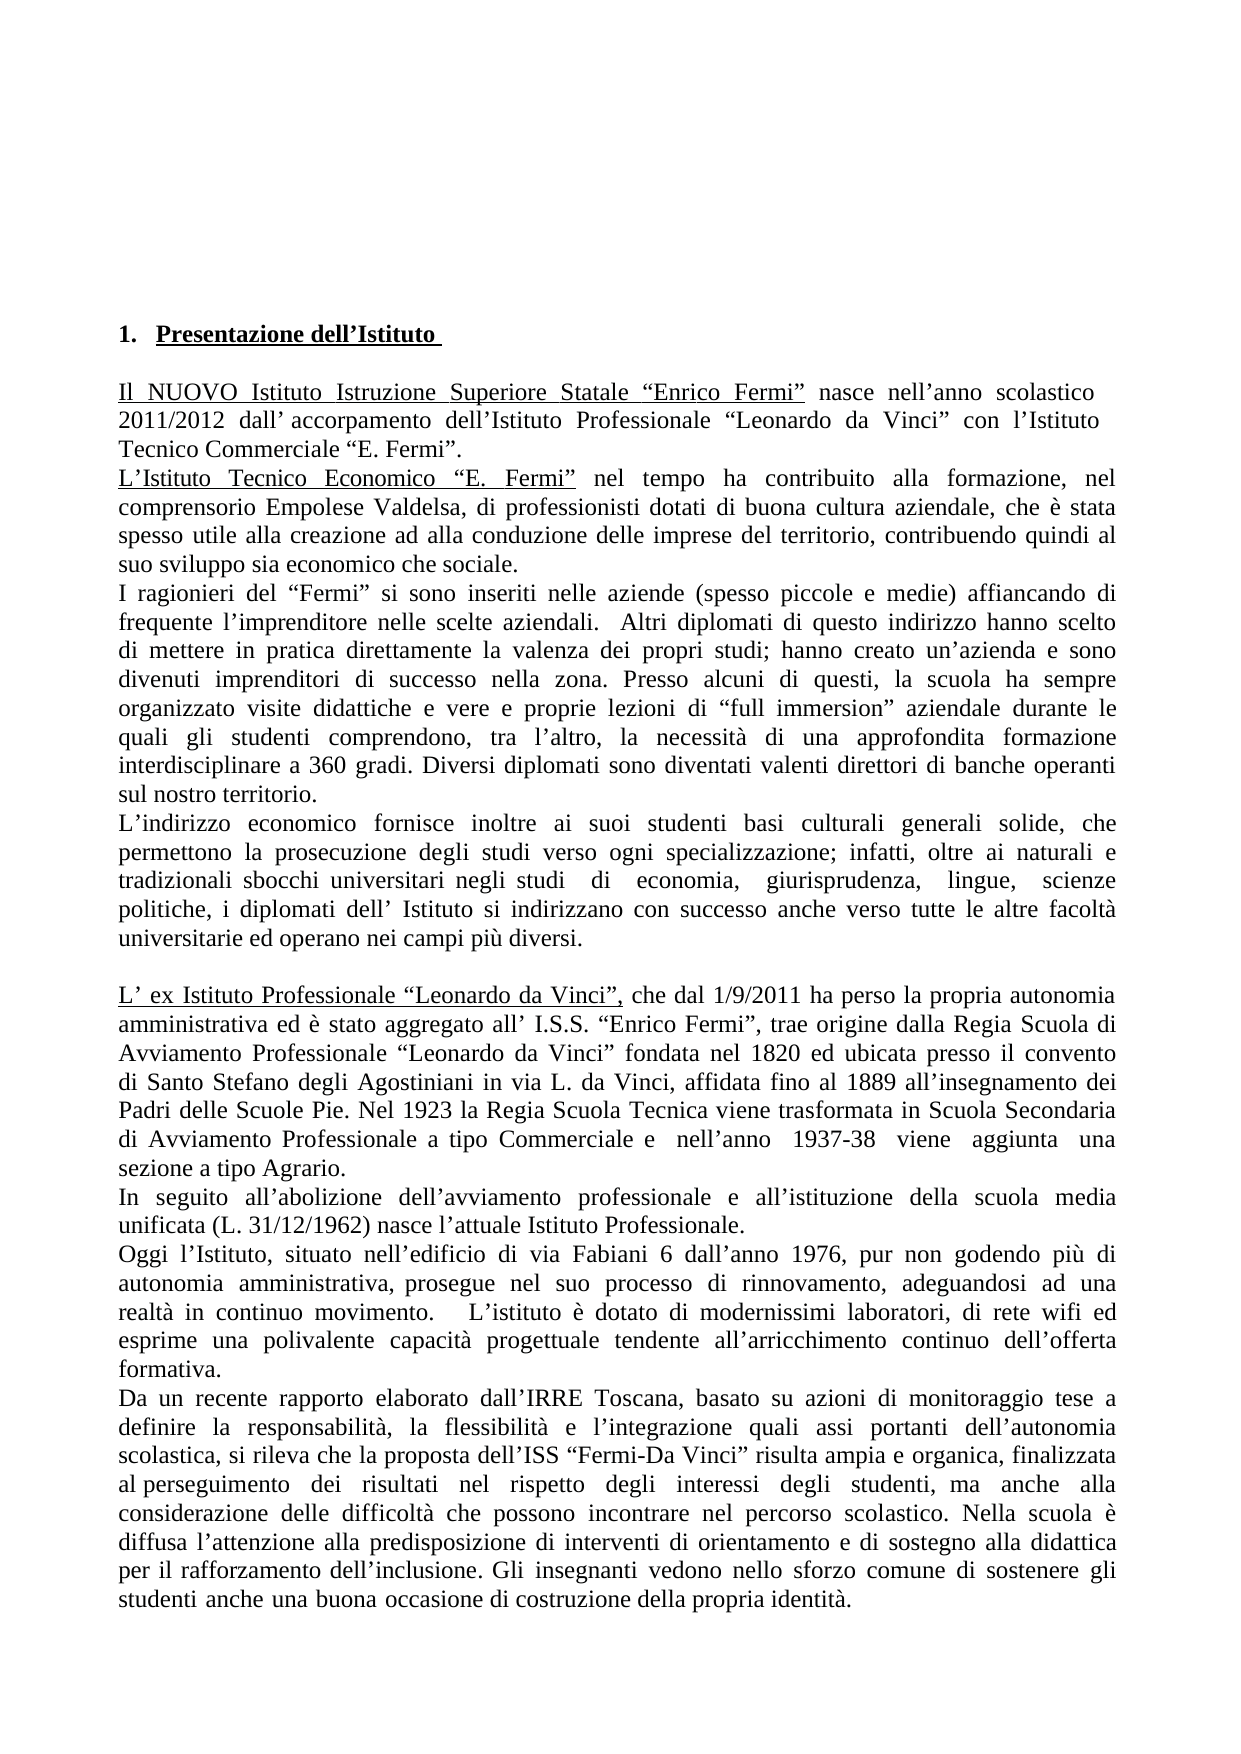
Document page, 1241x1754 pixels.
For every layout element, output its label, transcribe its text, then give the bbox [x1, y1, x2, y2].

text In seguito all’abolizione dell’avviamento professionale e all’istituzione della scuola media unificata (L. 31/12/1962) nasce l’attuale Istituto Professionale. [118, 1182, 1116, 1239]
text Da un recente rapporto elaborato dall’IRRE Toscana, basato su azioni di monitoraggio tese a definire la responsabilità, la flessibilità e l’integrazione quali assi portanti dell’autonomia scolastica, si rileva che la proposta dell’ISS “Fermi-Da Vinci” risulta ampia e organica, finalizzata al perseguimento dei risultati nel rispetto degli interessi degli studenti, ma anche alla considerazione delle difficoltà che possono incontrare nel percorso scolastico. Nella scuola è diffusa l’attenzione alla predisposizione di interventi di orientamento e di sostegno alla didattica per il rafforzamento dell’inclusione. Gli insegnanti vedono nello sforzo comune di sostenere gli studenti anche una buona occasione di costruzione della propria identità. [118, 1383, 1117, 1613]
text Il NUOVO Istituto Istruzione Superiore Statale “Enrico Fermi” nasce nell’anno scolastico [118, 377, 1116, 406]
list Presentazione dell’Istituto [118, 319, 1122, 348]
text I ragionieri del “Fermi” si sono inseriti nelle aziende (spesso piccole e medie) affiancando di frequente l’imprenditore nelle scelte aziendali. Altri diplomati di questo indirizzo hanno scelto di mettere in pratica direttamente la valenza dei propri studi; hanno creato un’azienda e sono divenuti imprenditori di successo nella zona. Presso alcuni di questi, la scuola ha sempre organizzato visite didattiche e vere e proprie lezioni di “full immersion” aziendale durante le quali gli studenti comprendono, tra l’altro, la necessità di una approfondita formazione interdisciplinare a 360 gradi. Diversi diplomati sono diventati valenti direttori di banche operanti sul nostro territorio. [118, 578, 1117, 808]
text L’indirizzo economico fornisce inoltre ai suoi studenti basi culturali generali solide, che permettono la prosecuzione degli studi verso ogni specializzazione; infatti, oltre ai naturali e tradizionali sbocchi universitari negli studi di economia, giurisprudenza, lingue, scienze politiche, i diplomati dell’ Istituto si indirizzano con successo anche verso tutte le altre facoltà universitarie ed operano nei campi più diversi. [118, 808, 1117, 952]
text 2011/2012 dall’ accorpamento dell’Istituto Professionale “Leonardo da Vinci” con l’Istituto [118, 406, 1116, 434]
text L’ ex Istituto Professionale “Leonardo da Vinci”, che dal 1/9/2011 ha perso la propria autonomia amministrativa ed è stato aggregato all’ I.S.S. “Enrico Fermi”, trae origine dalla Regia Scuola di Avviamento Professionale “Leonardo da Vinci” fondata nel 1820 ed ubicata presso il convento di Santo Stefano degli Agostiniani in via L. da Vinci, affidata fino al 1889 all’insegnamento dei Padri delle Scuole Pie. Nel 1923 la Regia Scuola Tecnica viene trasformata in Scuola Secondaria di Avviamento Professionale a tipo Commerciale e nell’anno 1937-38 viene aggiunta una sezione a tipo Agrario. [118, 981, 1116, 1182]
text Oggi l’Istituto, situato nell’edificio di via Fabiani 6 dall’anno 1976, pur non godendo più di autonomia amministrativa, prosegue nel suo processo di rinnovamento, adeguandosi ad una realtà in continuo movimento. L’istituto è dotato di modernissimi laboratori, di rete wifi ed esprime una polivalente capacità progettuale tendente all’arricchimento continuo dell’offerta formativa. [118, 1239, 1117, 1383]
text Tecnico Commerciale “E. Fermi”. [118, 434, 479, 463]
text L’Istituto Tecnico Economico “E. Fermi” nel tempo ha contribuito alla formazione, nel comprensorio Empolese Valdelsa, di professionisti dotati di buona cultura aziendale, che è stata spesso utile alla creazione ad alla conduzione delle imprese del territorio, contribuendo quindi al suo sviluppo sia economico che sociale. [118, 463, 1116, 578]
